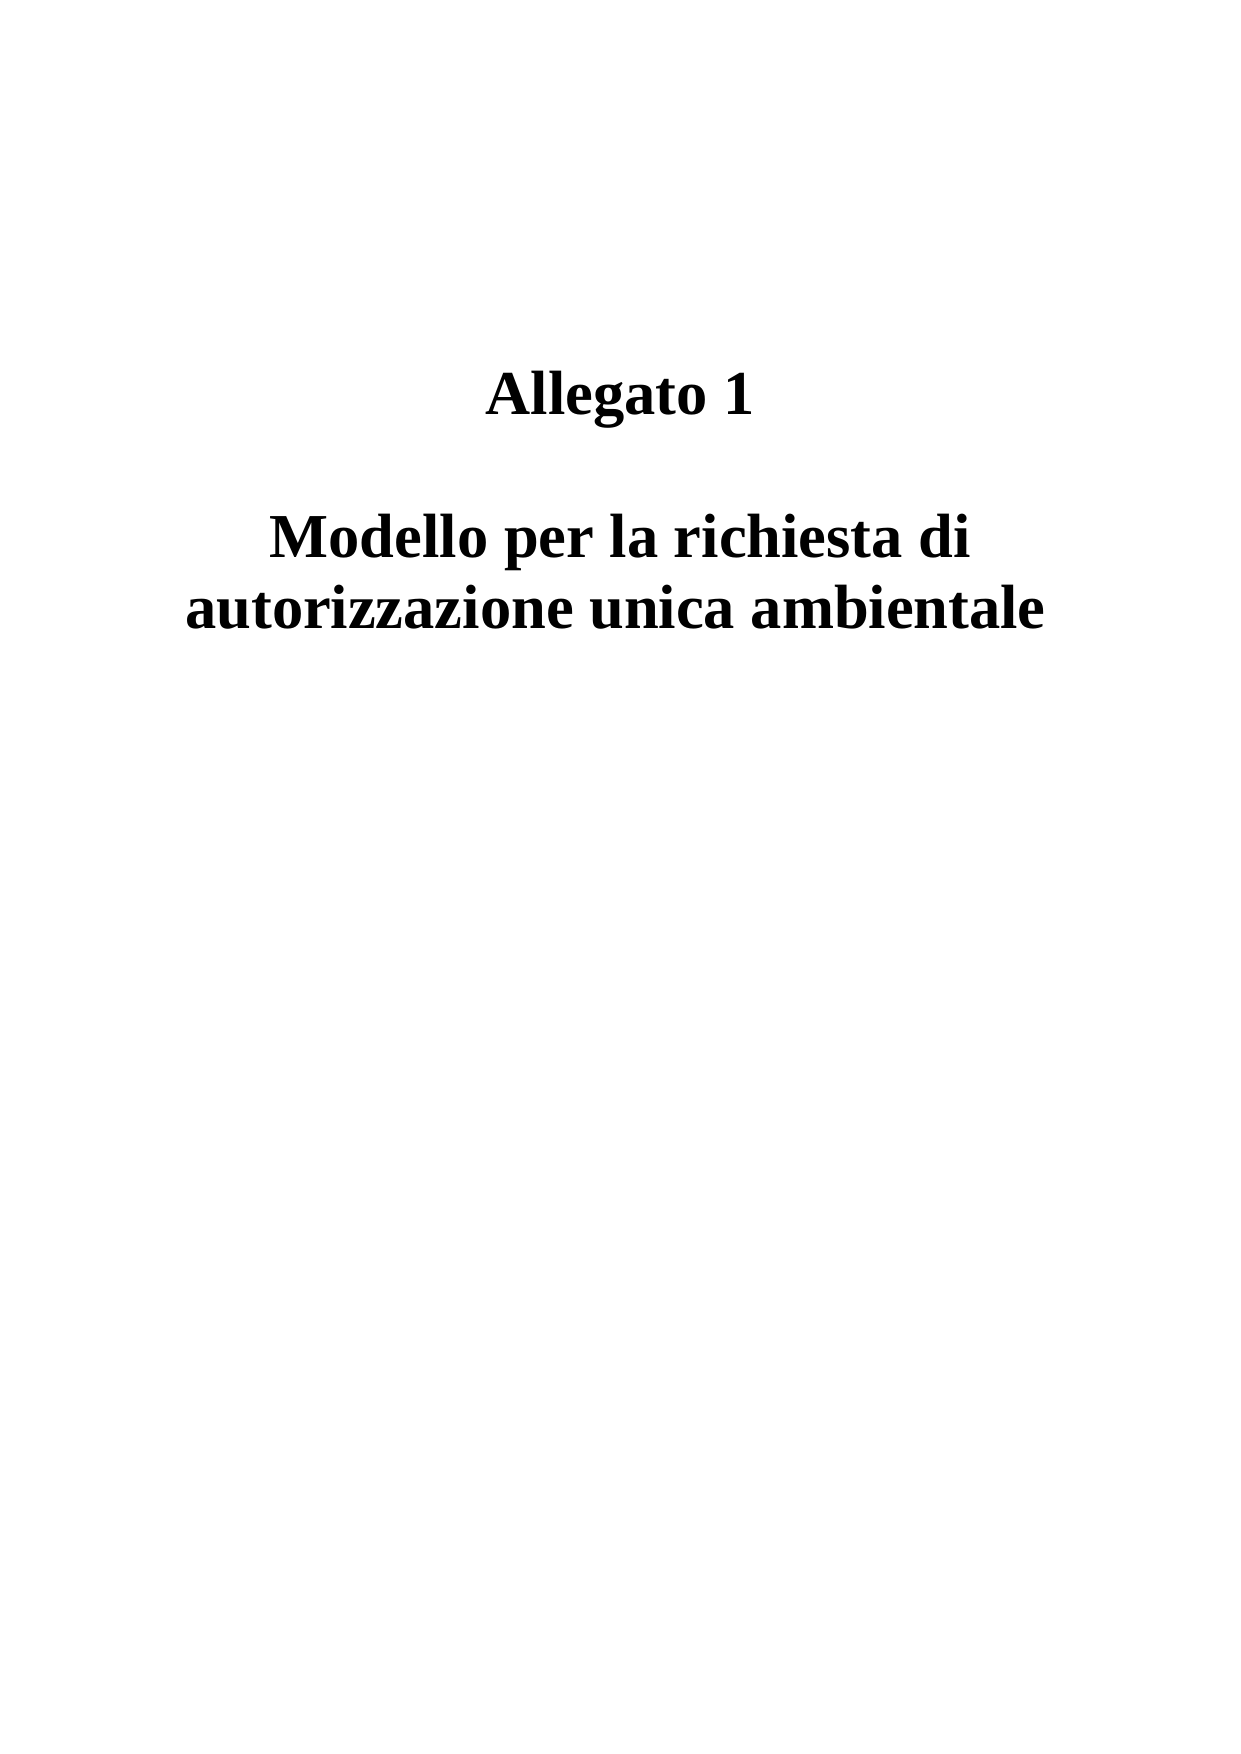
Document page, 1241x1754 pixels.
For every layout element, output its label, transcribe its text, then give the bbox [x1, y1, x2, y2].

text Allegato 1 [75, 356, 1165, 428]
text Modello per la richiesta di autorizzazione unica ambientale [75, 498, 1165, 642]
